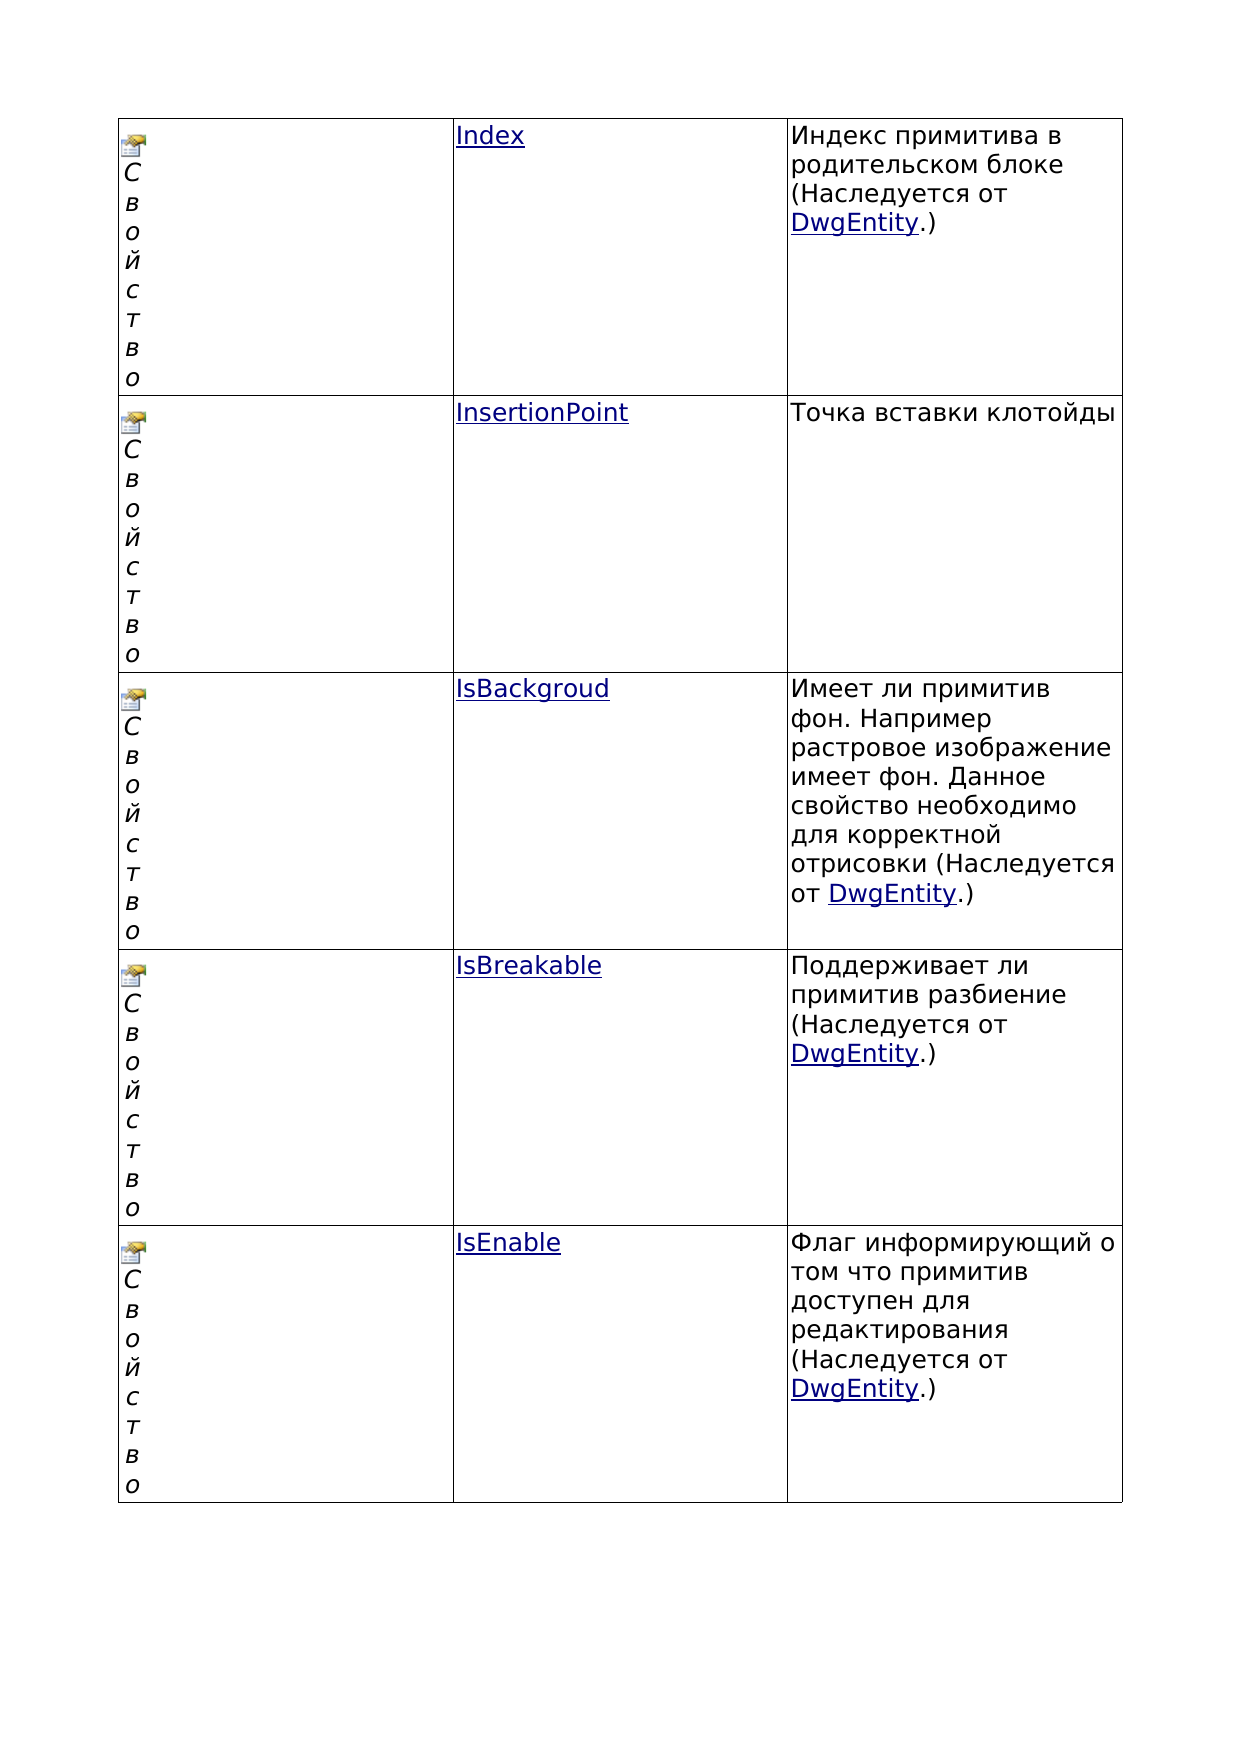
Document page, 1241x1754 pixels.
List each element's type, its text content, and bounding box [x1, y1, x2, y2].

table_cell Index [454, 119, 787, 395]
table_cell IsBreakable [454, 950, 787, 1225]
table_cell Поддерживает ли примитив разбиение (Наследуется от DwgEntity.) [788, 950, 1122, 1225]
table_cell [119, 673, 453, 948]
table_cell Индекс примитива в родительском блоке (Наследуется от DwgEntity.) [788, 119, 1122, 395]
picture [121, 1240, 147, 1266]
table_cell [119, 1226, 453, 1502]
table_cell [119, 396, 453, 672]
table_cell IsEnable [454, 1226, 787, 1502]
table_cell InsertionPoint [454, 396, 787, 672]
picture [121, 410, 147, 436]
picture [121, 687, 147, 713]
table_cell Имеет ли примитив фон. Например растровое изображение имеет фон. Данное свойство необходимо для корректной отрисовки (Наследуется от DwgEntity.) [788, 673, 1122, 948]
table_cell Флаг информирующий о том что примитив доступен для редактирования (Наследуется от DwgEntity.) [788, 1226, 1122, 1502]
picture [121, 133, 147, 159]
table_cell [119, 950, 453, 1225]
table_cell [119, 119, 453, 395]
table_cell IsBackgroud [454, 673, 787, 948]
picture [121, 963, 147, 989]
table_cell Точка вставки клотойды [788, 396, 1122, 672]
